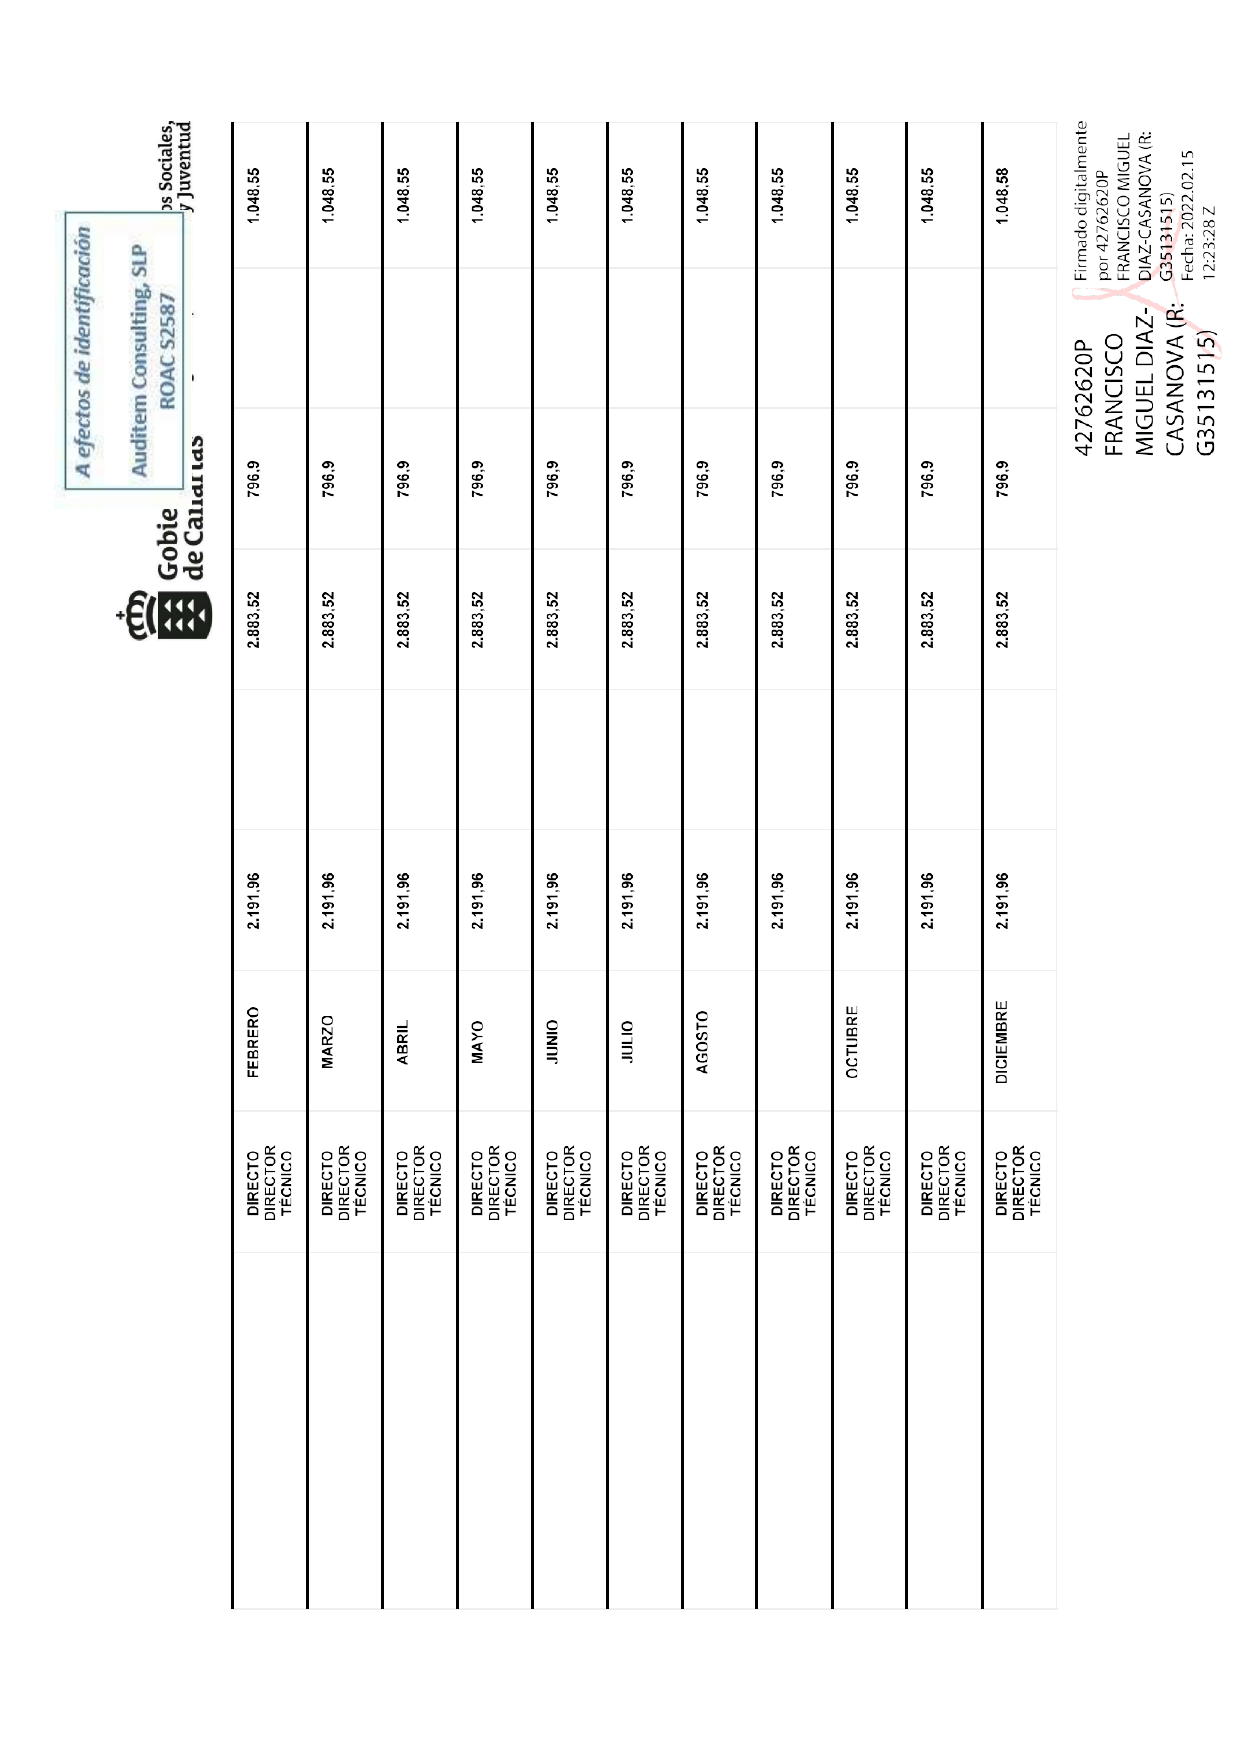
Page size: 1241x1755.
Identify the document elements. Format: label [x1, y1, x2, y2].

table_cell [758, 550, 831, 689]
table_cell [309, 1253, 381, 1608]
table_cell [234, 550, 306, 689]
table_cell [384, 1112, 456, 1252]
table_cell [908, 1112, 981, 1252]
table_cell [758, 971, 831, 1110]
table_cell [534, 550, 606, 689]
table_cell [684, 971, 755, 1110]
table_cell [609, 690, 681, 828]
table_cell [534, 690, 606, 828]
table_cell [384, 269, 456, 407]
table_cell [758, 409, 831, 548]
table_cell [758, 1112, 831, 1252]
table_cell [684, 690, 755, 828]
table_header [758, 123, 831, 267]
table_cell [234, 1253, 306, 1608]
table_cell [684, 1253, 755, 1608]
table_cell [908, 1253, 981, 1608]
table_header [309, 123, 381, 267]
table_cell [684, 550, 755, 689]
table_cell [459, 1112, 531, 1252]
table_cell [234, 971, 306, 1110]
table_cell [384, 690, 456, 828]
table_cell [758, 690, 831, 828]
table_cell [534, 830, 606, 969]
table_cell [234, 690, 306, 828]
table_cell [834, 1112, 905, 1252]
table_cell [908, 409, 981, 548]
table_cell [234, 830, 306, 969]
table_header [908, 123, 981, 267]
table_cell [384, 550, 456, 689]
table_cell [459, 1253, 531, 1608]
table_header [609, 123, 681, 267]
table_cell [984, 830, 1056, 969]
table_cell [609, 830, 681, 969]
table_cell [684, 1112, 755, 1252]
table_cell [758, 269, 831, 407]
table_cell [834, 690, 905, 828]
table_cell [609, 1253, 681, 1608]
table_cell [684, 830, 755, 969]
table_header [234, 123, 306, 267]
table_cell [384, 830, 456, 969]
table_header [984, 123, 1056, 267]
table_cell [234, 409, 306, 548]
table_cell [609, 971, 681, 1110]
table_header [684, 123, 755, 267]
table_cell [834, 409, 905, 548]
table_cell [984, 269, 1056, 407]
table_cell [534, 1112, 606, 1252]
table_header [834, 123, 905, 267]
table_cell [758, 830, 831, 969]
table_cell [908, 690, 981, 828]
table_header [534, 123, 606, 267]
table_cell [459, 830, 531, 969]
table_cell [984, 971, 1056, 1110]
table_cell [309, 550, 381, 689]
table_cell [984, 1253, 1056, 1608]
table_cell [834, 830, 905, 969]
table_cell [758, 1253, 831, 1608]
table_cell [234, 1112, 306, 1252]
table_header [384, 123, 456, 267]
table_cell [384, 409, 456, 548]
table_cell [459, 409, 531, 548]
table_cell [908, 830, 981, 969]
table_cell [984, 550, 1056, 689]
table_cell [534, 971, 606, 1110]
table_cell [609, 550, 681, 689]
table_cell [309, 830, 381, 969]
table_cell [309, 269, 381, 407]
table_cell [984, 1112, 1056, 1252]
table_cell [234, 269, 306, 407]
table_cell [984, 690, 1056, 828]
table_cell [908, 971, 981, 1110]
table_cell [834, 971, 905, 1110]
table_cell [834, 269, 905, 407]
table_cell [459, 269, 531, 407]
table_cell [684, 269, 755, 407]
table_cell [534, 269, 606, 407]
table_cell [609, 1112, 681, 1252]
table_cell [384, 971, 456, 1110]
table_cell [309, 971, 381, 1110]
table_cell [534, 409, 606, 548]
table_cell [834, 1253, 905, 1608]
table_cell [609, 269, 681, 407]
table_cell [684, 409, 755, 548]
table_cell [309, 690, 381, 828]
table_cell [384, 1253, 456, 1608]
table_cell [459, 690, 531, 828]
table_cell [534, 1253, 606, 1608]
table_cell [309, 409, 381, 548]
table_header [459, 123, 531, 267]
table_cell [459, 971, 531, 1110]
table_cell [984, 409, 1056, 548]
table_cell [908, 550, 981, 689]
table_cell [834, 550, 905, 689]
table_cell [609, 409, 681, 548]
table_cell [908, 269, 981, 407]
table_cell [459, 550, 531, 689]
table_cell [309, 1112, 381, 1252]
